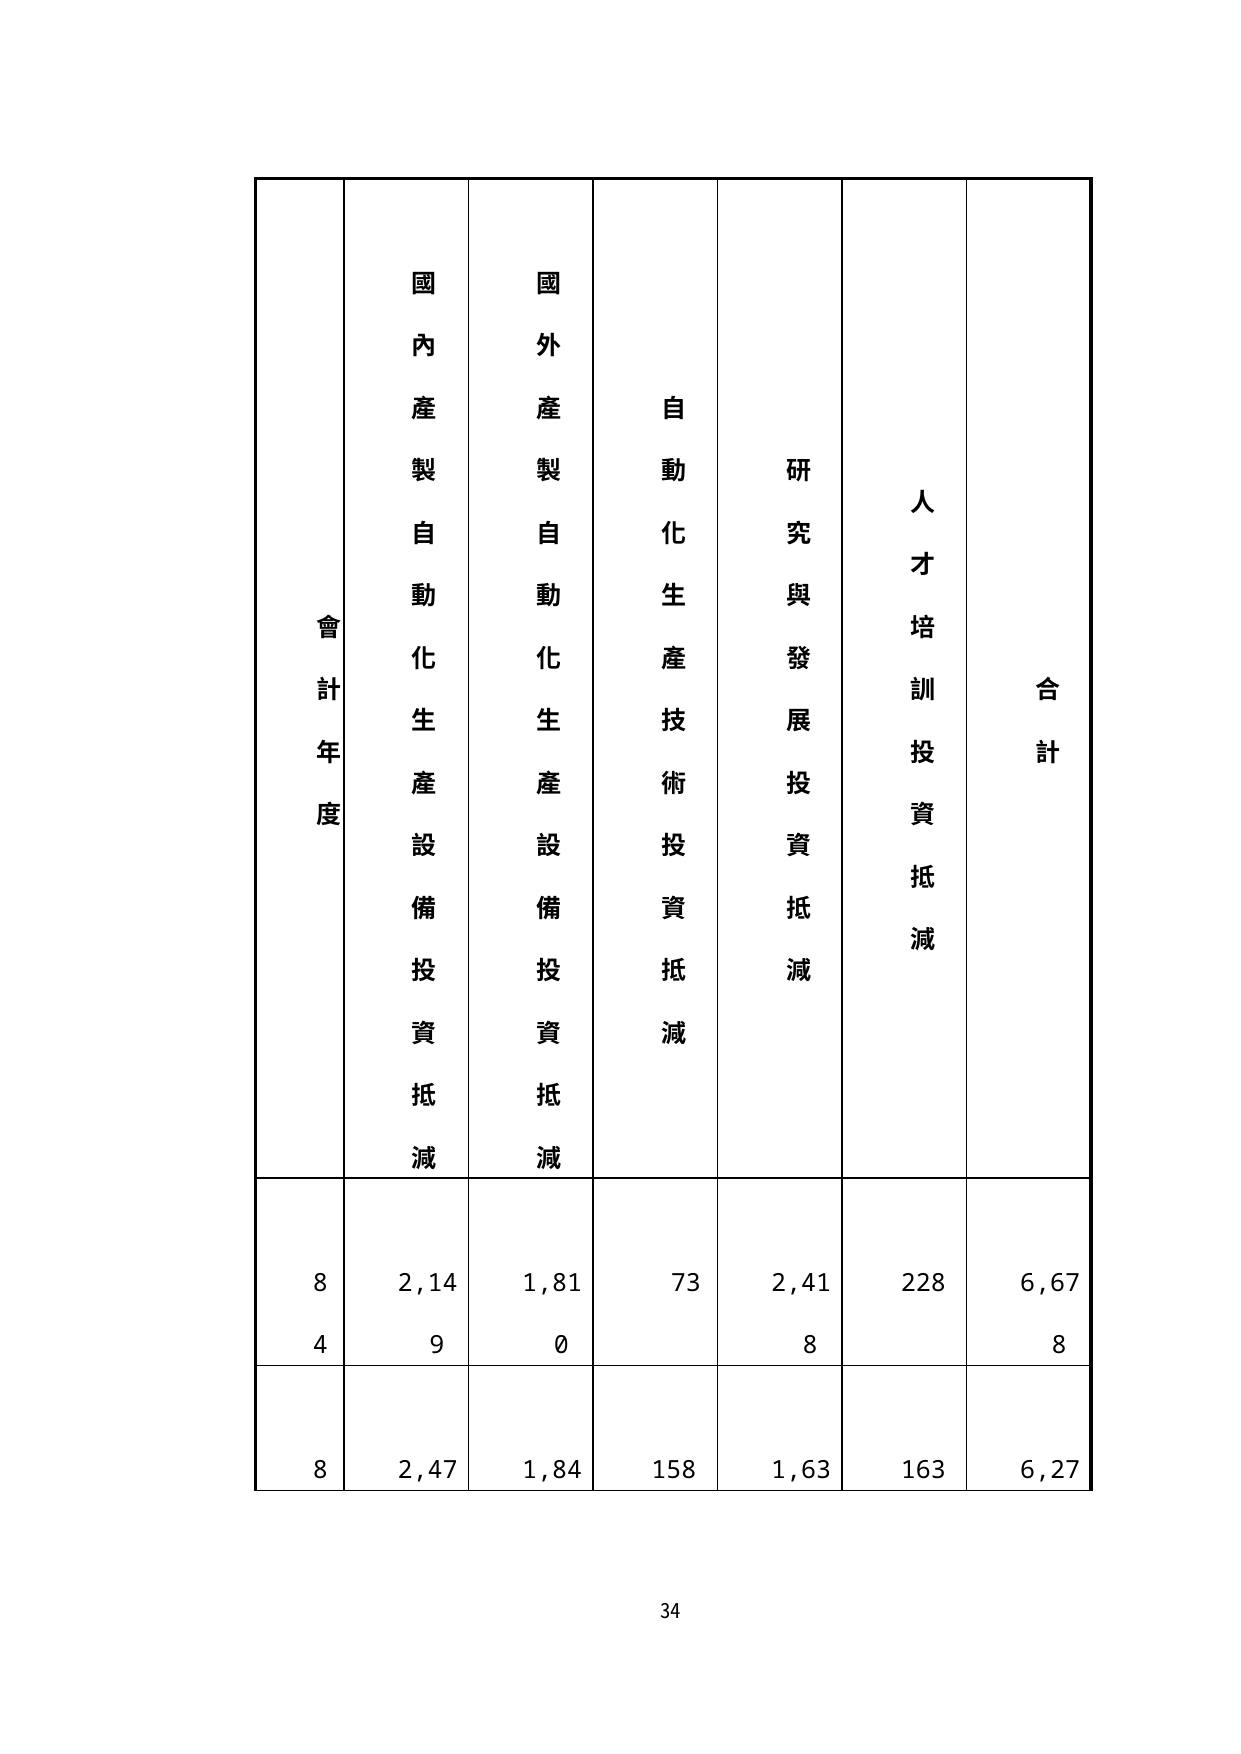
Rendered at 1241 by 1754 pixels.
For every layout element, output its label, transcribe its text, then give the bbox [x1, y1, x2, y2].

table_cell 1,63 [718, 1366, 841, 1490]
table_cell 73 [594, 1179, 717, 1365]
table_cell 8 [257, 1366, 343, 1490]
table_cell 2,47 [345, 1366, 468, 1490]
table_header 會計年度 [257, 180, 343, 1177]
table_header 國內產製自動化生產設備投資抵減 [345, 180, 468, 1177]
table_header 合計 [967, 180, 1089, 1177]
table_header 人才培訓投資抵減 [843, 180, 966, 1177]
table_header 國外產製自動化生產設備投資抵減 [469, 180, 592, 1177]
table_cell 1,84 [469, 1366, 592, 1490]
table_header 研究與發展投資抵減 [718, 180, 841, 1177]
table_cell 1,810 [469, 1179, 592, 1365]
table_header 自動化生產技術投資抵減 [594, 180, 717, 1177]
table_cell 6,678 [967, 1179, 1089, 1365]
table_cell 84 [257, 1179, 343, 1365]
table_cell 6,27 [967, 1366, 1089, 1490]
table_cell 228 [843, 1179, 966, 1365]
table_cell 158 [594, 1366, 717, 1490]
table_cell 163 [843, 1366, 966, 1490]
table_cell 2,149 [345, 1179, 468, 1365]
table_cell 2,418 [718, 1179, 841, 1365]
